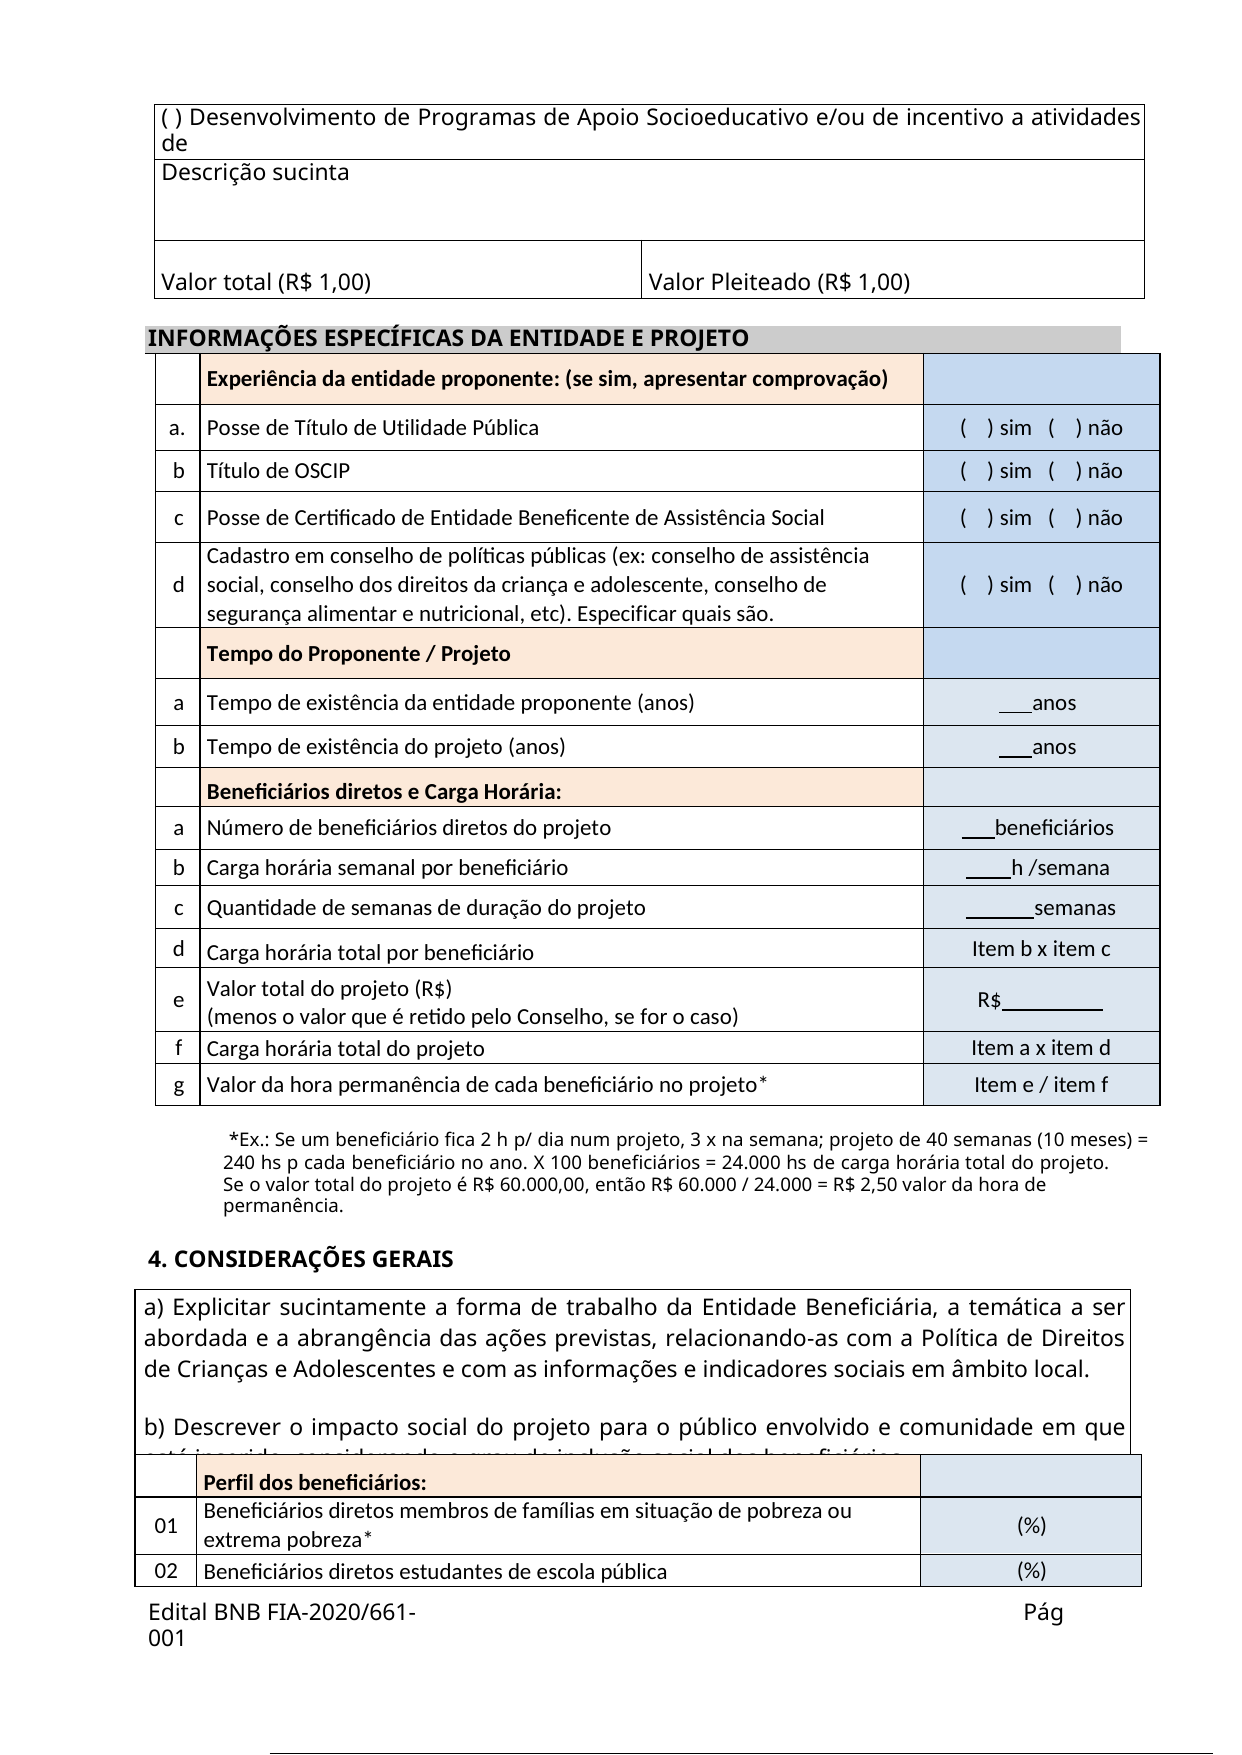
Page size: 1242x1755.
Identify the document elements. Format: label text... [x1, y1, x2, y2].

table_cell Perfil dos beneficiários: [197, 1455, 920, 1496]
table_cell [145, 354, 155, 1105]
table_cell [924, 628, 1159, 678]
table_cell anos [924, 679, 1159, 725]
table_cell Tempo do Proponente / Projeto [201, 628, 923, 678]
table_cell Carga horária total por beneficiário [201, 929, 923, 967]
table_cell [924, 768, 1159, 806]
table_cell g [156, 1064, 199, 1105]
table_cell Valor da hora permanência de cada beneficiário no projeto* [201, 1064, 923, 1105]
table_cell Valor total (R$ 1,00) [155, 241, 641, 298]
table_cell Valor total do projeto (R$) (menos o valor que é retido pelo Conselho, se for o caso) [201, 968, 923, 1031]
table_cell (%) [921, 1498, 1141, 1553]
table_cell 01 [136, 1498, 196, 1553]
text *Ex.: Se um beneficiário fica 2 h p/ dia num projeto, 3 x na semana; projeto de 40 semanas (10 meses) = [228, 1126, 1175, 1152]
table_cell [924, 354, 1159, 404]
table_cell d [156, 543, 199, 627]
table_cell [156, 354, 199, 404]
table_cell beneficiários [924, 807, 1159, 849]
table_cell Beneficiários diretos membros de famílias em situação de pobreza ou extrema pobreza* [197, 1498, 920, 1553]
table_cell Item b x item c [924, 929, 1159, 967]
table_header [1131, 1289, 1142, 1454]
table_header [1121, 326, 1160, 353]
table_cell ( ) sim ( ) não [924, 543, 1159, 627]
table_header ( ) Desenvolvimento de Programas de Apoio Socioeducativo e/ou de incentivo a atividades de cultura e arte, como inclusão social de crianças e adolescentes. [155, 105, 1144, 158]
table_cell ( ) sim ( ) não [924, 492, 1159, 542]
table_header a) Explicitar sucintamente a forma de trabalho da Entidade Beneficiária, a temática a ser abordada e a abrangência das ações previstas, relacionando-as com a Política de Direitos de Crianças e Adolescentes e com as informações e indicadores sociais em âmbito local. b) Descrever o impacto social do projeto para o público envolvido e comunidade em que está inserido, considerando o grau de inclusão social dos beneficiários. [136, 1290, 1130, 1454]
table_cell c [156, 886, 199, 928]
table_cell a [156, 807, 199, 849]
table_cell Título de OSCIP [201, 451, 923, 491]
table_cell b [156, 850, 199, 885]
table_cell Carga horária total do projeto [201, 1032, 923, 1063]
table_cell Carga horária semanal por beneficiário [201, 850, 923, 885]
table_cell R$ [924, 968, 1159, 1031]
table_cell Descrição sucinta [155, 160, 1144, 239]
table_cell Experiência da entidade proponente: (se sim, apresentar comprovação) [201, 354, 923, 404]
table_cell Tempo de existência da entidade proponente (anos) [201, 679, 923, 725]
table_cell h /semana [924, 850, 1159, 885]
table_cell Item a x item d [924, 1032, 1159, 1063]
table_cell ( ) sim ( ) não [924, 405, 1159, 450]
table_cell Tempo de existência do projeto (anos) [201, 726, 923, 767]
table_cell anos [924, 726, 1159, 767]
table_cell 02 [136, 1555, 196, 1586]
table_cell Valor Pleiteado (R$ 1,00) [642, 241, 1144, 298]
table_cell [136, 1455, 196, 1496]
table_cell Posse de Título de Utilidade Pública [201, 405, 923, 450]
table_cell Posse de Certificado de Entidade Beneficente de Assistência Social [201, 492, 923, 542]
table_cell a [156, 679, 199, 725]
table_cell Quantidade de semanas de duração do projeto [201, 886, 923, 928]
table_cell c [156, 492, 199, 542]
table_cell Beneficiários diretos estudantes de escola pública [197, 1555, 920, 1586]
table_cell ( ) sim ( ) não [924, 451, 1159, 491]
text 240 hs p cada beneficiário no ano. X 100 beneficiários = 24.000 hs de carga horária total do projeto. Se o valor total do projeto é R$ 60.000,00, então R$ 60.000 / 24.000 = R$ 2,50 valor da hora de permanência. [223, 1152, 1129, 1217]
table_cell [156, 768, 199, 806]
table_cell (%) [921, 1555, 1141, 1586]
table_cell [156, 628, 199, 678]
table_cell d [156, 929, 199, 967]
text 4. CONSIDERAÇÕES GERAIS [148, 1243, 1175, 1274]
table_cell e [156, 968, 199, 1031]
table_cell Item e / item f [924, 1064, 1159, 1105]
table_header INFORMAÇÕES ESPECÍFICAS DA ENTIDADE E PROJETO [145, 326, 1121, 353]
table_cell Cadastro em conselho de políticas públicas (ex: conselho de assistência social, conselho dos direitos da criança e adolescente, conselho de segurança alimentar e nutricional, etc). Especificar quais são. [201, 543, 923, 627]
table_cell Número de beneficiários diretos do projeto [201, 807, 923, 849]
table_cell f [156, 1032, 199, 1063]
table_cell Beneficiários diretos e Carga Horária: [201, 768, 923, 806]
table_cell a. [156, 405, 199, 450]
table_cell [921, 1455, 1141, 1496]
table_cell semanas [924, 886, 1159, 928]
table_cell b [156, 451, 199, 491]
table_cell b [156, 726, 199, 767]
